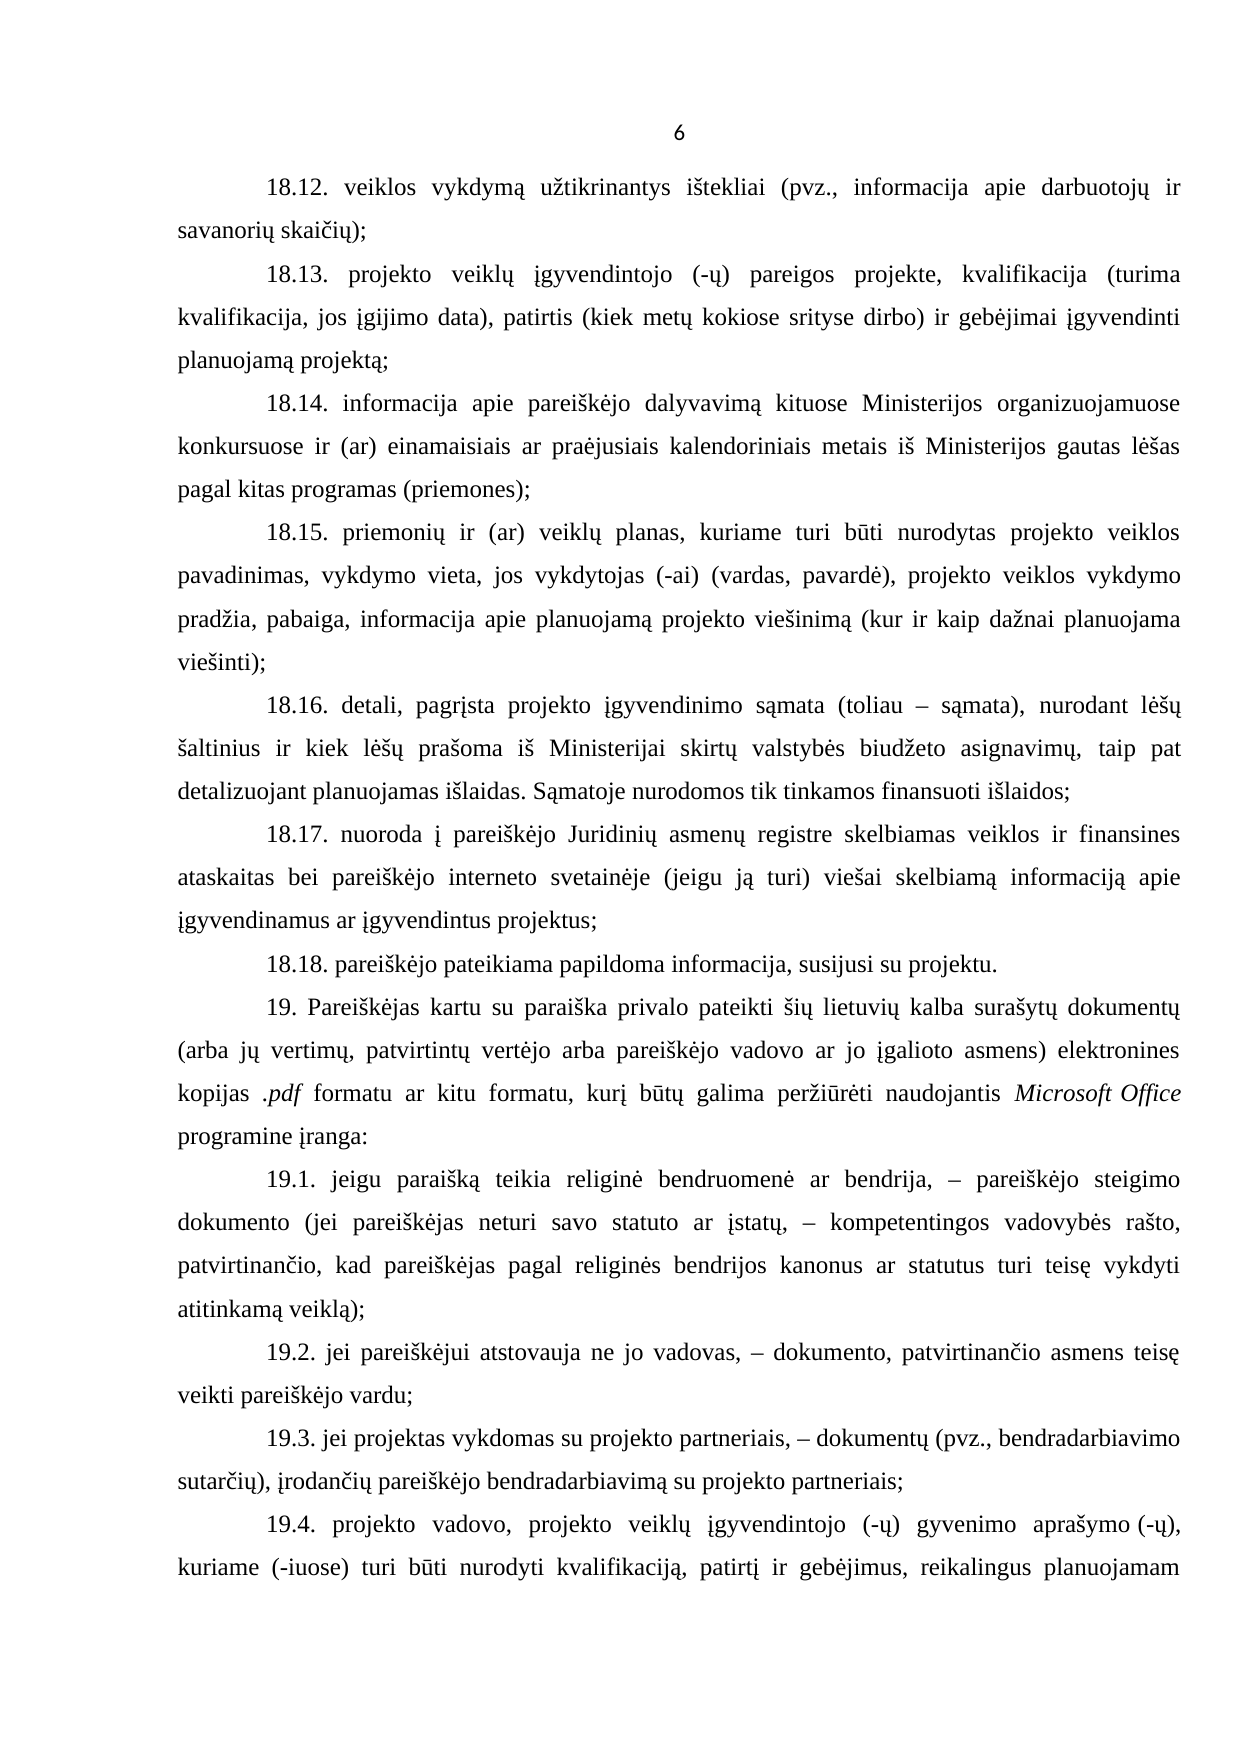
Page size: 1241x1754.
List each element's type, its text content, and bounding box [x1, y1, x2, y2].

text 18.12. veiklos vykdymą užtikrinantys ištekliai (pvz., informacija apie darbuotojų ir savanorių skaičių); [177, 172, 1181, 244]
text 19.1. jeigu paraišką teikia religinė bendruomenė ar bendrija, – pareiškėjo steigimo dokumento (jei pareiškėjas neturi savo statuto ar įstatų, – kompetentingos vadovybės rašto, patvirtinančio, kad pareiškėjas pagal religinės bendrijos kanonus ar statutus turi teisę vykdyti atitinkamą veiklą); [177, 1164, 1181, 1322]
text 19.2. jei pareiškėjui atstovauja ne jo vadovas, – dokumento, patvirtinančio asmens teisę veikti pareiškėjo vardu; [177, 1337, 1181, 1409]
text 18.13. projekto veiklų įgyvendintojo (-ų) pareigos projekte, kvalifikacija (turima kvalifikacija, jos įgijimo data), patirtis (kiek metų kokiose srityse dirbo) ir gebėjimai įgyvendinti planuojamą projektą; [177, 259, 1181, 374]
text 18.14. informacija apie pareiškėjo dalyvavimą kituose Ministerijos organizuojamuose konkursuose ir (ar) einamaisiais ar praėjusiais kalendoriniais metais iš Ministerijos gautas lėšas pagal kitas programas (priemones); [177, 388, 1181, 503]
text 18.17. nuoroda į pareiškėjo Juridinių asmenų registre skelbiamas veiklos ir finansines ataskaitas bei pareiškėjo interneto svetainėje (jeigu ją turi) viešai skelbiamą informaciją apie įgyvendinamus ar įgyvendintus projektus; [177, 819, 1181, 934]
text 19.4. projekto vadovo, projekto veiklų įgyvendintojo (-ų) gyvenimo aprašymo (‑ų), kuriame (-iuose) turi būti nurodyti kvalifikaciją, patirtį ir gebėjimus, reikalingus planuojamam [177, 1509, 1181, 1581]
text 18.16. detali, pagrįsta projekto įgyvendinimo sąmata (toliau – sąmata), nurodant lėšų šaltinius ir kiek lėšų prašoma iš Ministerijai skirtų valstybės biudžeto asignavimų, taip pat detalizuojant planuojamas išlaidas. Sąmatoje nurodomos tik tinkamos finansuoti išlaidos; [177, 690, 1181, 805]
text 19. Pareiškėjas kartu su paraiška privalo pateikti šių lietuvių kalba surašytų dokumentų (arba jų vertimų, patvirtintų vertėjo arba pareiškėjo vadovo ar jo įgalioto asmens) elektronines kopijas .pdf formatu ar kitu formatu, kurį būtų galima peržiūrėti naudojantis Microsoft Office programine įranga: [177, 992, 1181, 1150]
text 18.15. priemonių ir (ar) veiklų planas, kuriame turi būti nurodytas projekto veiklos pavadinimas, vykdymo vieta, jos vykdytojas (-ai) (vardas, pavardė), projekto veiklos vykdymo pradžia, pabaiga, informacija apie planuojamą projekto viešinimą (kur ir kaip dažnai planuojama viešinti); [177, 517, 1181, 676]
text 19.3. jei projektas vykdomas su projekto partneriais, – dokumentų (pvz., bendradarbiavimo sutarčių), įrodančių pareiškėjo bendradarbiavimą su projekto partneriais; [177, 1423, 1181, 1495]
text 18.18. pareiškėjo pateikiama papildoma informacija, susijusi su projektu. [177, 949, 1181, 977]
